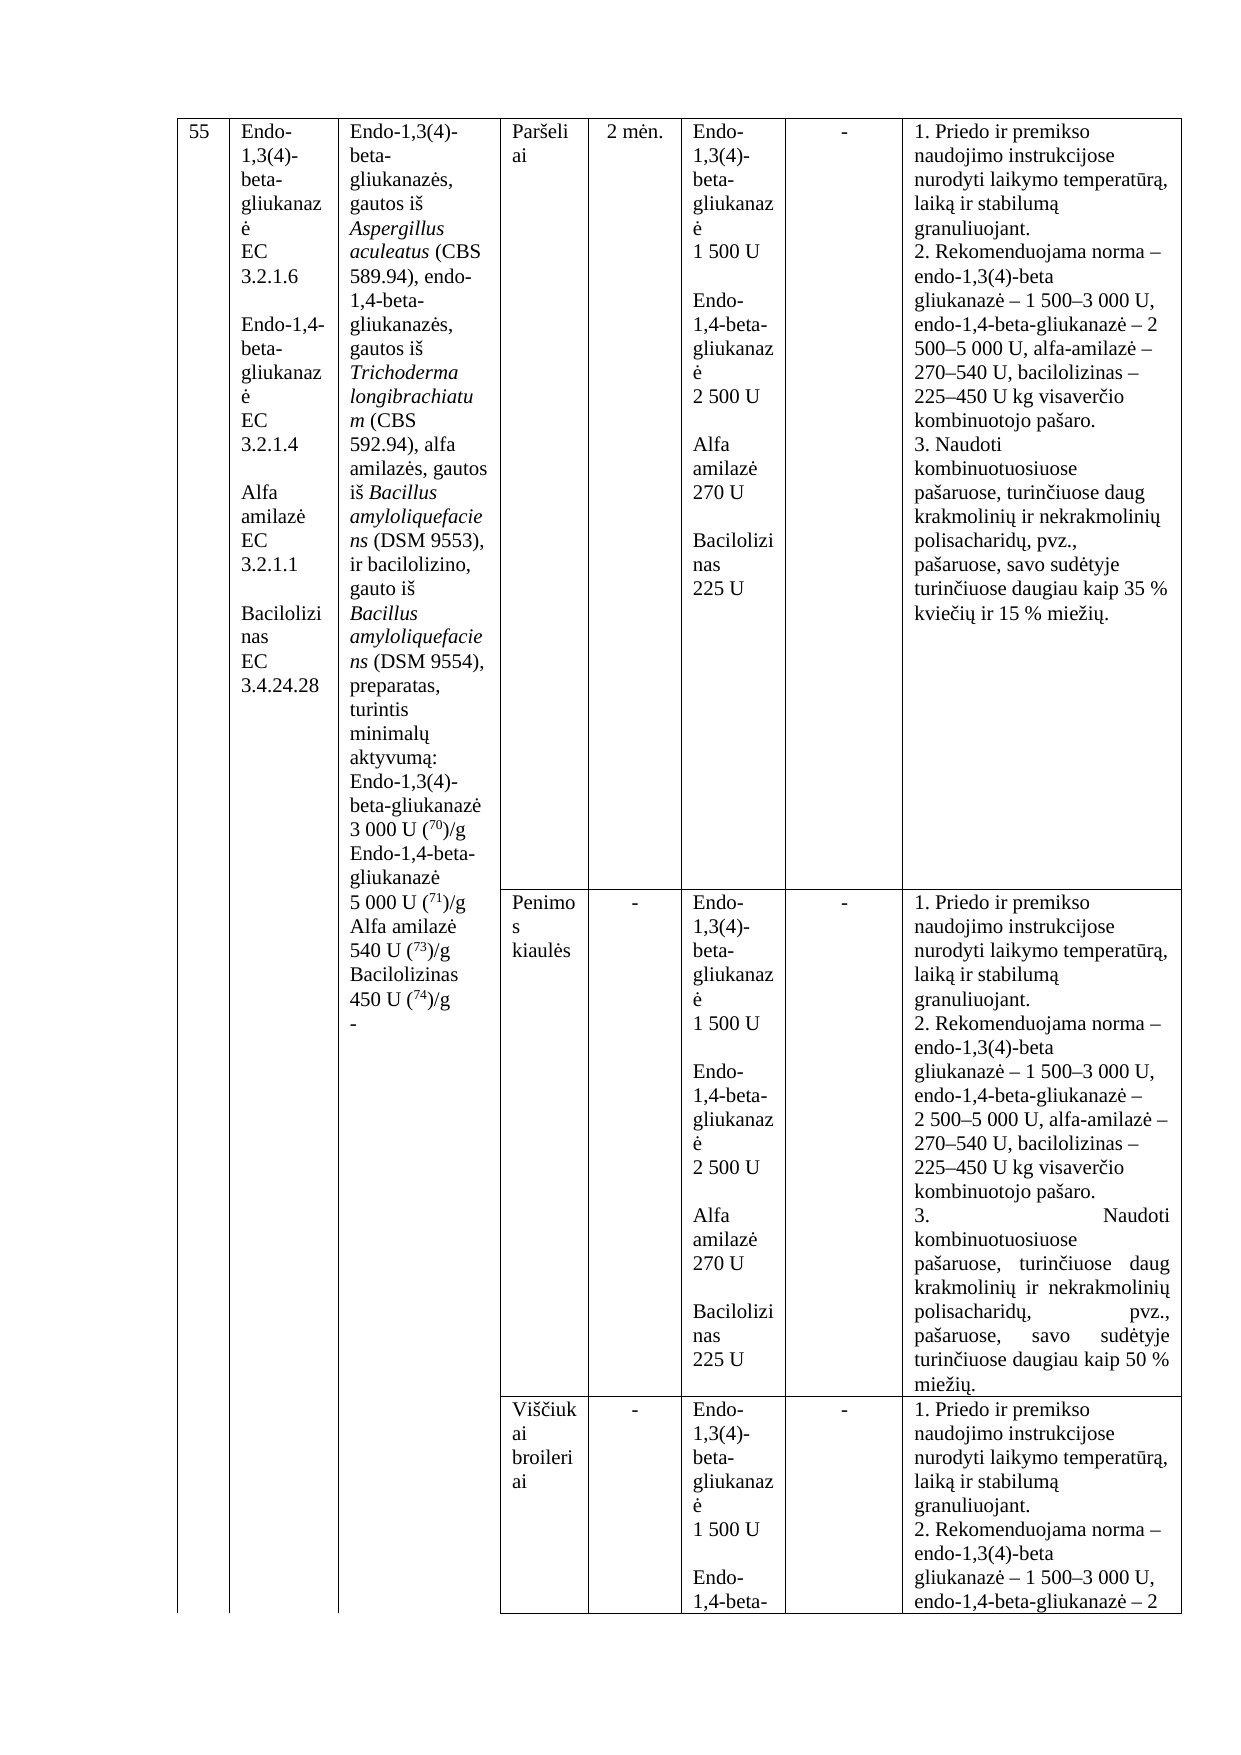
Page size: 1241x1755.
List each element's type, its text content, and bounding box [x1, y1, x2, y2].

table_cell 1. Priedo ir premikso naudojimo instrukcijose nurodyti laikymo temperatūrą, laiką ir stabilumą granuliuojant. 2. Rekomenduojama norma – endo-1,3(4)-beta gliukanazė – 1 500–3 000 U, endo-1,4-beta-gliukanazė – 2 [903, 1397, 1181, 1613]
table_cell [178, 889, 229, 1396]
table_cell - [589, 1397, 681, 1613]
table_cell Endo-1,3(4)-beta-gliukanazės, gautos iš Aspergillus aculeatus (CBS 589.94), endo-1,4-beta-gliukanazės, gautos iš Trichoderma longibrachiatum (CBS 592.94), alfa amilazės, gautos iš Bacillus amyloliquefaciens (DSM 9553), ir bacilolizino, gauto iš Bacillus amyloliquefaciens (DSM 9554), preparatas, turintis minimalų aktyvumą: Endo-1,3(4)-beta-gliukanazė 3 000 U (70)/g Endo-1,4-beta-gliukanazė [339, 119, 500, 889]
table_cell [230, 1396, 338, 1613]
table_cell Viščiukai broileriai [501, 1397, 588, 1613]
table_cell 5 000 U (71)/g Alfa amilazė 540 U (73)/g Bacilolizinas 450 U (74)/g - [339, 889, 500, 1396]
table_cell [230, 889, 338, 1396]
table_cell - [786, 1397, 902, 1613]
table_cell Penimos kiaulės [501, 890, 588, 1396]
table_cell Endo-1,3(4)-beta-gliukanazė 1 500 U Endo-1,4-beta- [682, 1397, 785, 1613]
table_cell Endo-1,3(4)-beta-gliukanazė EC 3.2.1.6 Endo-1,4-beta-gliukanazė EC 3.2.1.4 Alfa amilazė EC 3.2.1.1 Bacilolizinas EC 3.4.24.28 [230, 119, 338, 889]
table_cell Endo-1,3(4)-beta-gliukanazė 1 500 U Endo-1,4-beta-gliukanazė 2 500 U Alfa amilazė 270 U Bacilolizinas 225 U [682, 890, 785, 1396]
table_cell 1. Priedo ir premikso naudojimo instrukcijose nurodyti laikymo temperatūrą, laiką ir stabilumą granuliuojant. 2. Rekomenduojama norma – endo-1,3(4)-beta gliukanazė – 1 500–3 000 U, endo-1,4-beta-gliukanazė – 2 500–5 000 U, alfa-amilazė – 270–540 U, bacilolizinas – 225–450 U kg visaverčio kombinuotojo pašaro. 3. Naudoti kombinuotuosiuose pašaruose, turinčiuose daug krakmolinių ir nekrakmolinių polisacharidų, pvz., pašaruose, savo sudėtyje turinčiuose daugiau kaip 35 % kviečių ir 15 % miežių. [903, 119, 1181, 889]
table_cell - [589, 890, 681, 1396]
table_cell [178, 1396, 229, 1613]
table_cell - [786, 119, 902, 889]
table_cell Endo-1,3(4)-beta-gliukanazė 1 500 U Endo-1,4-beta-gliukanazė 2 500 U Alfa amilazė 270 U Bacilolizinas 225 U [682, 119, 785, 889]
table_cell 2 mėn. [589, 119, 681, 889]
table_cell [339, 1396, 500, 1613]
table_cell 1. Priedo ir premikso naudojimo instrukcijose nurodyti laikymo temperatūrą, laiką ir stabilumą granuliuojant. 2. Rekomenduojama norma – endo-1,3(4)-beta gliukanazė – 1 500–3 000 U, endo-1,4-beta-gliukanazė – 2 500–5 000 U, alfa-amilazė – 270–540 U, bacilolizinas –225–450 U kg visaverčio kombinuotojo pašaro. 3. Naudoti kombinuotuosiuose pašaruose, turinčiuose daug krakmolinių ir nekrakmolinių polisacharidų, pvz., pašaruose, savo sudėtyje turinčiuose daugiau kaip 50 % miežių. [903, 890, 1181, 1396]
table_cell 55 [178, 119, 229, 889]
table_cell Paršeliai [501, 119, 588, 889]
table_cell - [786, 890, 902, 1396]
